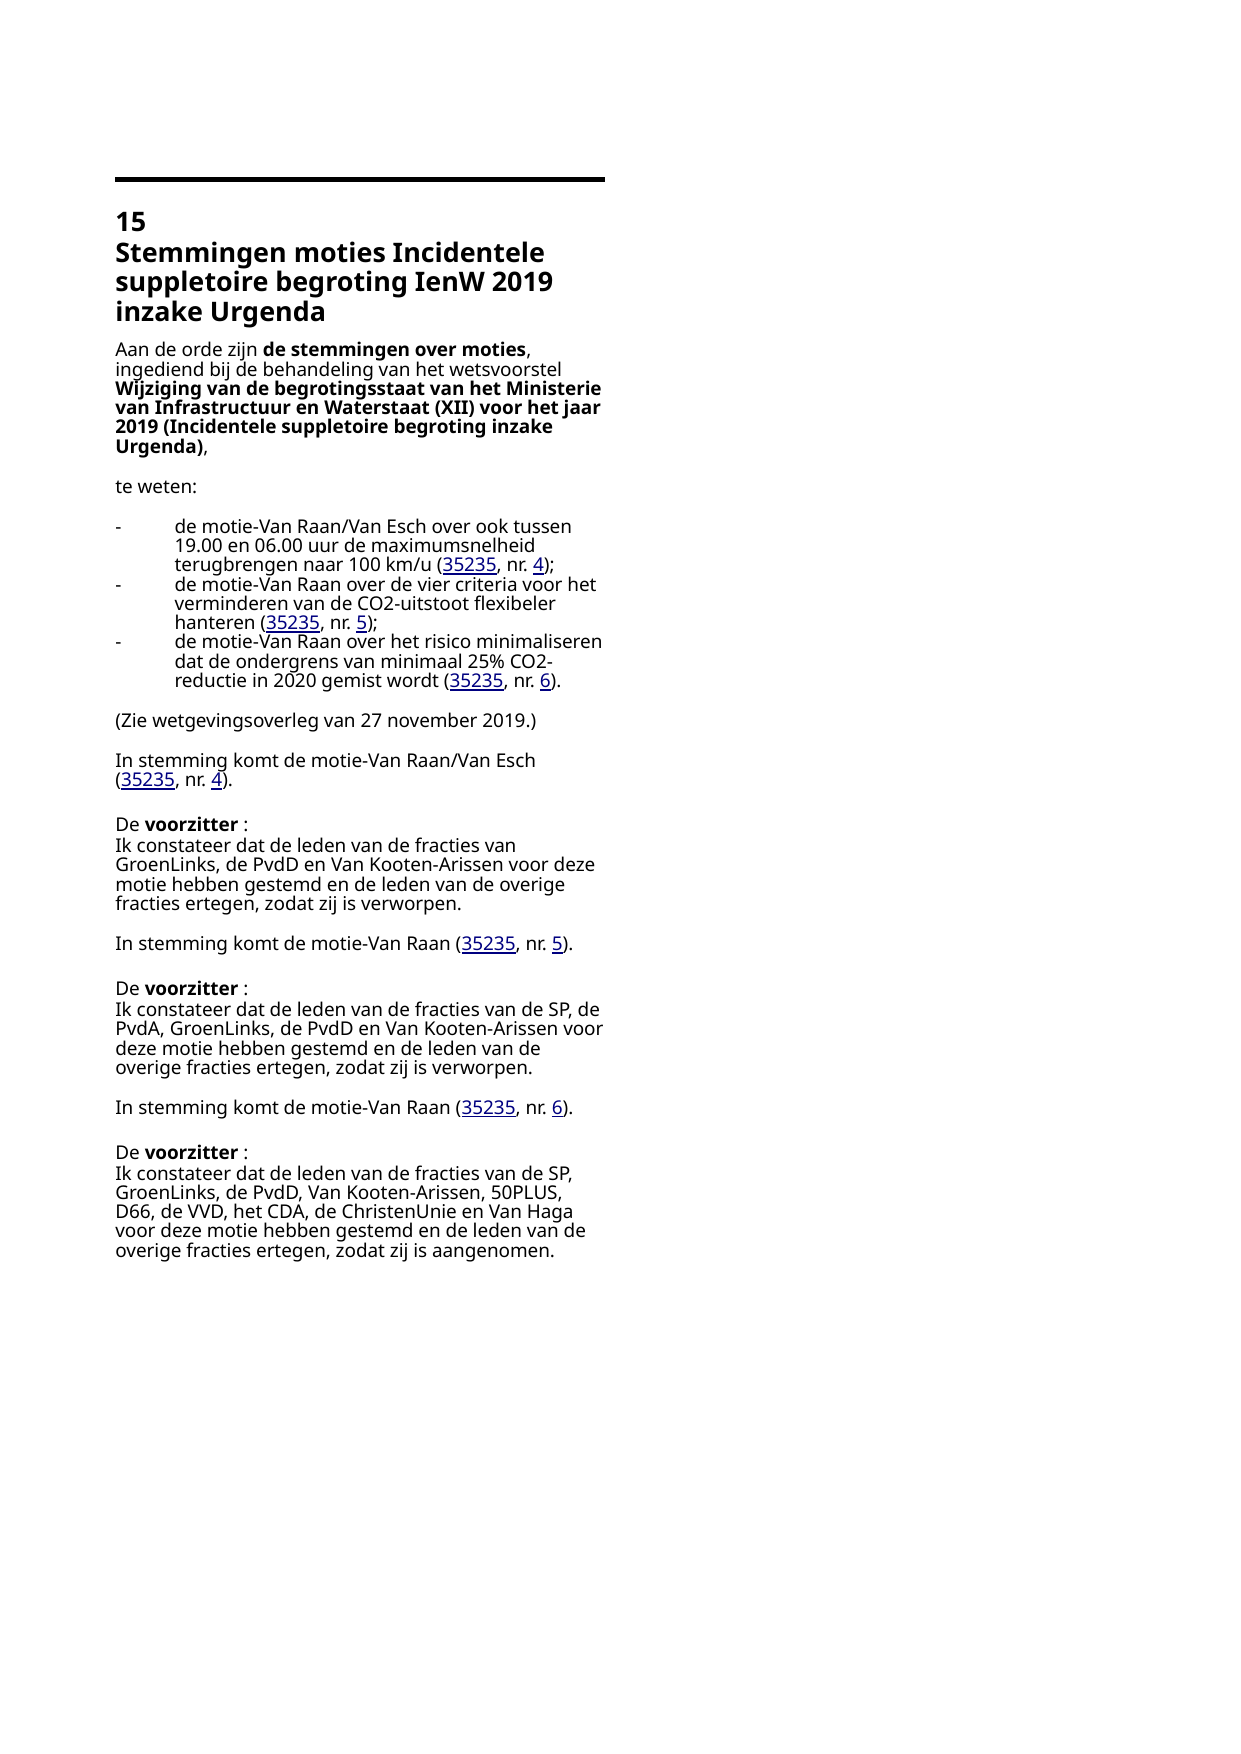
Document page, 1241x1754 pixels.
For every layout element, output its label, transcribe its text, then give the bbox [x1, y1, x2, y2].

list de motie-Van Raan/Van Esch over ook tussen 19.00 en 06.00 uur de maximumsnelheid terugbrengen naar 100 km/u (35235, nr. 4); [115, 518, 605, 576]
text Ik constateer dat de leden van de fracties van GroenLinks, de PvdD en Van Kooten-Arissen voor deze motie hebben gestemd en de leden van de overige fracties ertegen, zodat zij is verworpen. [115, 837, 605, 914]
text In stemming komt de motie-Van Raan (35235, nr. 6). [115, 1099, 605, 1118]
text te weten: [115, 478, 605, 497]
text In stemming komt de motie-Van Raan/Van Esch (35235, nr. 4). [115, 752, 605, 791]
text (Zie wetgevingsoverleg van 27 november 2019.) [115, 712, 605, 731]
list de motie-Van Raan over het risico minimaliseren dat de ondergrens van minimaal 25% CO2-reductie in 2020 gemist wordt (35235, nr. 6). [115, 633, 605, 691]
text In stemming komt de motie-Van Raan (35235, nr. 5). [115, 935, 605, 954]
text De voorzitter : [115, 811, 605, 837]
text Ik constateer dat de leden van de fracties van de SP, GroenLinks, de PvdD, Van Kooten-Arissen, 50PLUS, D66, de VVD, het CDA, de ChristenUnie en Van Haga voor deze motie hebben gestemd en de leden van de overige fracties ertegen, zodat zij is aangenomen. [115, 1165, 605, 1261]
text De voorzitter : [115, 1139, 605, 1165]
text De voorzitter : [115, 975, 605, 1001]
text 15 [115, 203, 605, 239]
list de motie-Van Raan over de vier criteria voor het verminderen van de CO2-uitstoot flexibeler hanteren (35235, nr. 5); [115, 576, 605, 633]
text Stemmingen moties Incidentele suppletoire begroting IenW 2019 inzake Urgenda [115, 239, 605, 341]
text Aan de orde zijn de stemmingen over moties, ingediend bij de behandeling van het wetsvoorstel Wijziging van de begrotingsstaat van het Ministerie van Infrastructuur en Waterstaat (XII) voor het jaar 2019 (Incidentele suppletoire begroting inzake Urgenda), [115, 341, 605, 457]
text Ik constateer dat de leden van de fracties van de SP, de PvdA, GroenLinks, de PvdD en Van Kooten-Arissen voor deze motie hebben gestemd en de leden van de overige fracties ertegen, zodat zij is verworpen. [115, 1001, 605, 1078]
